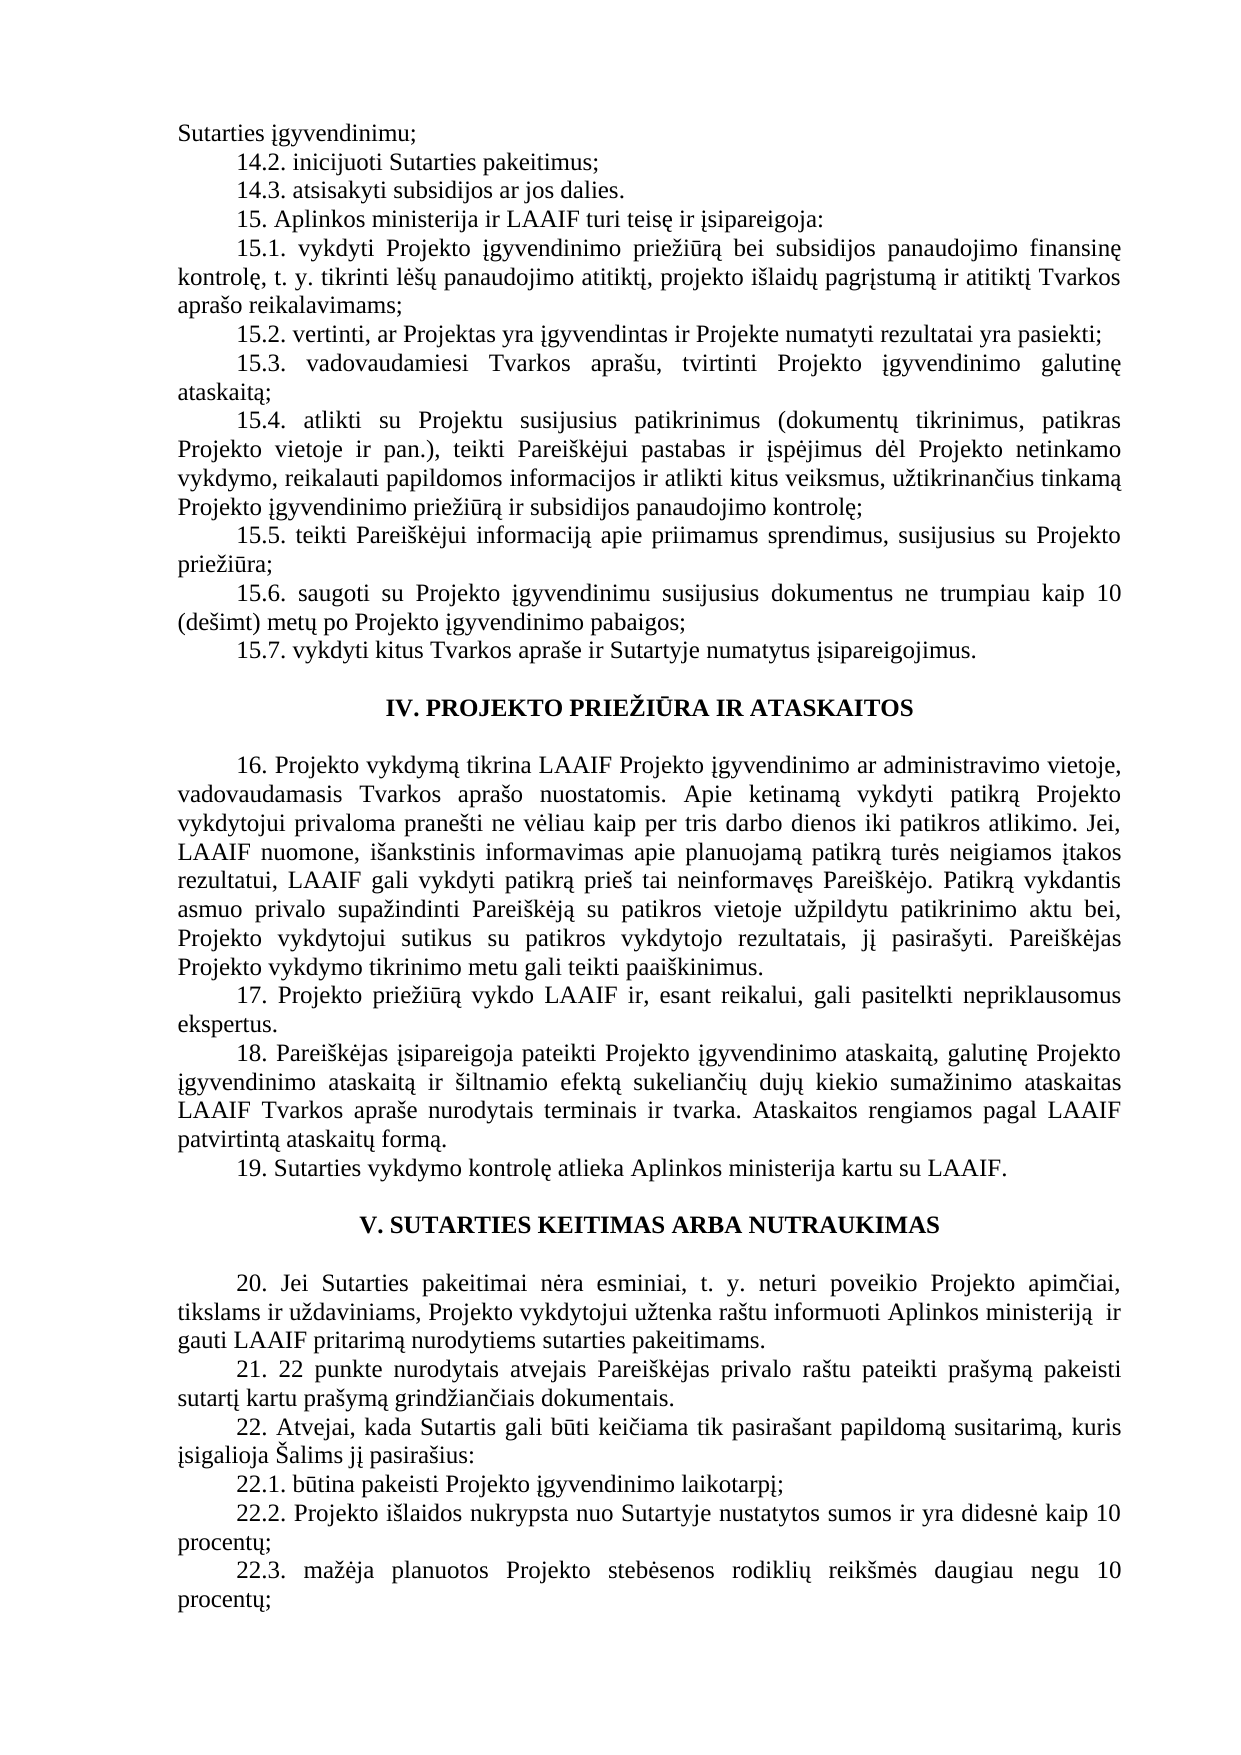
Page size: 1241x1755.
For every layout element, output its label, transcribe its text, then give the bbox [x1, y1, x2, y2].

text 15.5. teikti Pareiškėjui informaciją apie priimamus sprendimus, susijusius su Projekto priežiūra; [177, 521, 1122, 578]
text 22.2. Projekto išlaidos nukrypsta nuo Sutartyje nustatytos sumos ir yra didesnė kaip 10 procentų; [177, 1498, 1122, 1556]
text 14.3. atsisakyti subsidijos ar jos dalies. [177, 176, 1122, 204]
text 20. Jei Sutarties pakeitimai nėra esminiai, t. y. neturi poveikio Projekto apimčiai, tikslams ir uždaviniams, Projekto vykdytojui užtenka raštu informuoti Aplinkos ministeriją ir gauti LAAIF pritarimą nurodytiems sutarties pakeitimams. [177, 1268, 1122, 1354]
text 17. Projekto priežiūrą vykdo LAAIF ir, esant reikalui, gali pasitelkti nepriklausomus ekspertus. [177, 981, 1122, 1038]
text 18. Pareiškėjas įsipareigoja pateikti Projekto įgyvendinimo ataskaitą, galutinę Projekto įgyvendinimo ataskaitą ir šiltnamio efektą sukeliančių dujų kiekio sumažinimo ataskaitas LAAIF Tvarkos apraše nurodytais terminais ir tvarka. Ataskaitos rengiamos pagal LAAIF patvirtintą ataskaitų formą. [177, 1038, 1122, 1153]
text 15.3. vadovaudamiesi Tvarkos aprašu, tvirtinti Projekto įgyvendinimo galutinę ataskaitą; [177, 348, 1122, 406]
text 15.7. vykdyti kitus Tvarkos apraše ir Sutartyje numatytus įsipareigojimus. [177, 636, 1122, 664]
text 22.1. būtina pakeisti Projekto įgyvendinimo laikotarpį; [236, 1469, 1122, 1498]
text 21. 22 punkte nurodytais atvejais Pareiškėjas privalo raštu pateikti prašymą pakeisti sutartį kartu prašymą grindžiančiais dokumentais. [177, 1354, 1122, 1412]
text 14.2. inicijuoti Sutarties pakeitimus; [177, 147, 1122, 176]
text Sutarties įgyvendinimu; [177, 118, 1122, 147]
text V. SUTARTIES KEITIMAS ARBA NUTRAUKIMAS [177, 1211, 1122, 1239]
text 15.2. vertinti, ar Projektas yra įgyvendintas ir Projekte numatyti rezultatai yra pasiekti; [177, 319, 1122, 348]
text 15.1. vykdyti Projekto įgyvendinimo priežiūrą bei subsidijos panaudojimo finansinę kontrolę, t. y. tikrinti lėšų panaudojimo atitiktį, projekto išlaidų pagrįstumą ir atitiktį Tvarkos aprašo reikalavimams; [177, 233, 1122, 319]
text 19. Sutarties vykdymo kontrolę atlieka Aplinkos ministerija kartu su LAAIF. [177, 1153, 1122, 1182]
text 15.4. atlikti su Projektu susijusius patikrinimus (dokumentų tikrinimus, patikras Projekto vietoje ir pan.), teikti Pareiškėjui pastabas ir įspėjimus dėl Projekto netinkamo vykdymo, reikalauti papildomos informacijos ir atlikti kitus veiksmus, užtikrinančius tinkamą Projekto įgyvendinimo priežiūrą ir subsidijos panaudojimo kontrolę; [177, 406, 1122, 521]
text 15.6. saugoti su Projekto įgyvendinimu susijusius dokumentus ne trumpiau kaip 10 (dešimt) metų po Projekto įgyvendinimo pabaigos; [177, 578, 1122, 636]
text 16. Projekto vykdymą tikrina LAAIF Projekto įgyvendinimo ar administravimo vietoje, vadovaudamasis Tvarkos aprašo nuostatomis. Apie ketinamą vykdyti patikrą Projekto vykdytojui privaloma pranešti ne vėliau kaip per tris darbo dienos iki patikros atlikimo. Jei, LAAIF nuomone, išankstinis informavimas apie planuojamą patikrą turės neigiamos įtakos rezultatui, LAAIF gali vykdyti patikrą prieš tai neinformavęs Pareiškėjo. Patikrą vykdantis asmuo privalo supažindinti Pareiškėją su patikros vietoje užpildytu patikrinimo aktu bei, Projekto vykdytojui sutikus su patikros vykdytojo rezultatais, jį pasirašyti. Pareiškėjas Projekto vykdymo tikrinimo metu gali teikti paaiškinimus. [177, 751, 1122, 981]
text 22.3. mažėja planuotos Projekto stebėsenos rodiklių reikšmės daugiau negu 10 procentų; [177, 1556, 1122, 1613]
text 22. Atvejai, kada Sutartis gali būti keičiama tik pasirašant papildomą susitarimą, kuris įsigalioja Šalims jį pasirašius: [177, 1412, 1122, 1469]
text 15. Aplinkos ministerija ir LAAIF turi teisę ir įsipareigoja: [177, 204, 1122, 233]
text IV. PROJEKTO PRIEŽIŪRA IR ATASKAITOS [177, 693, 1122, 722]
